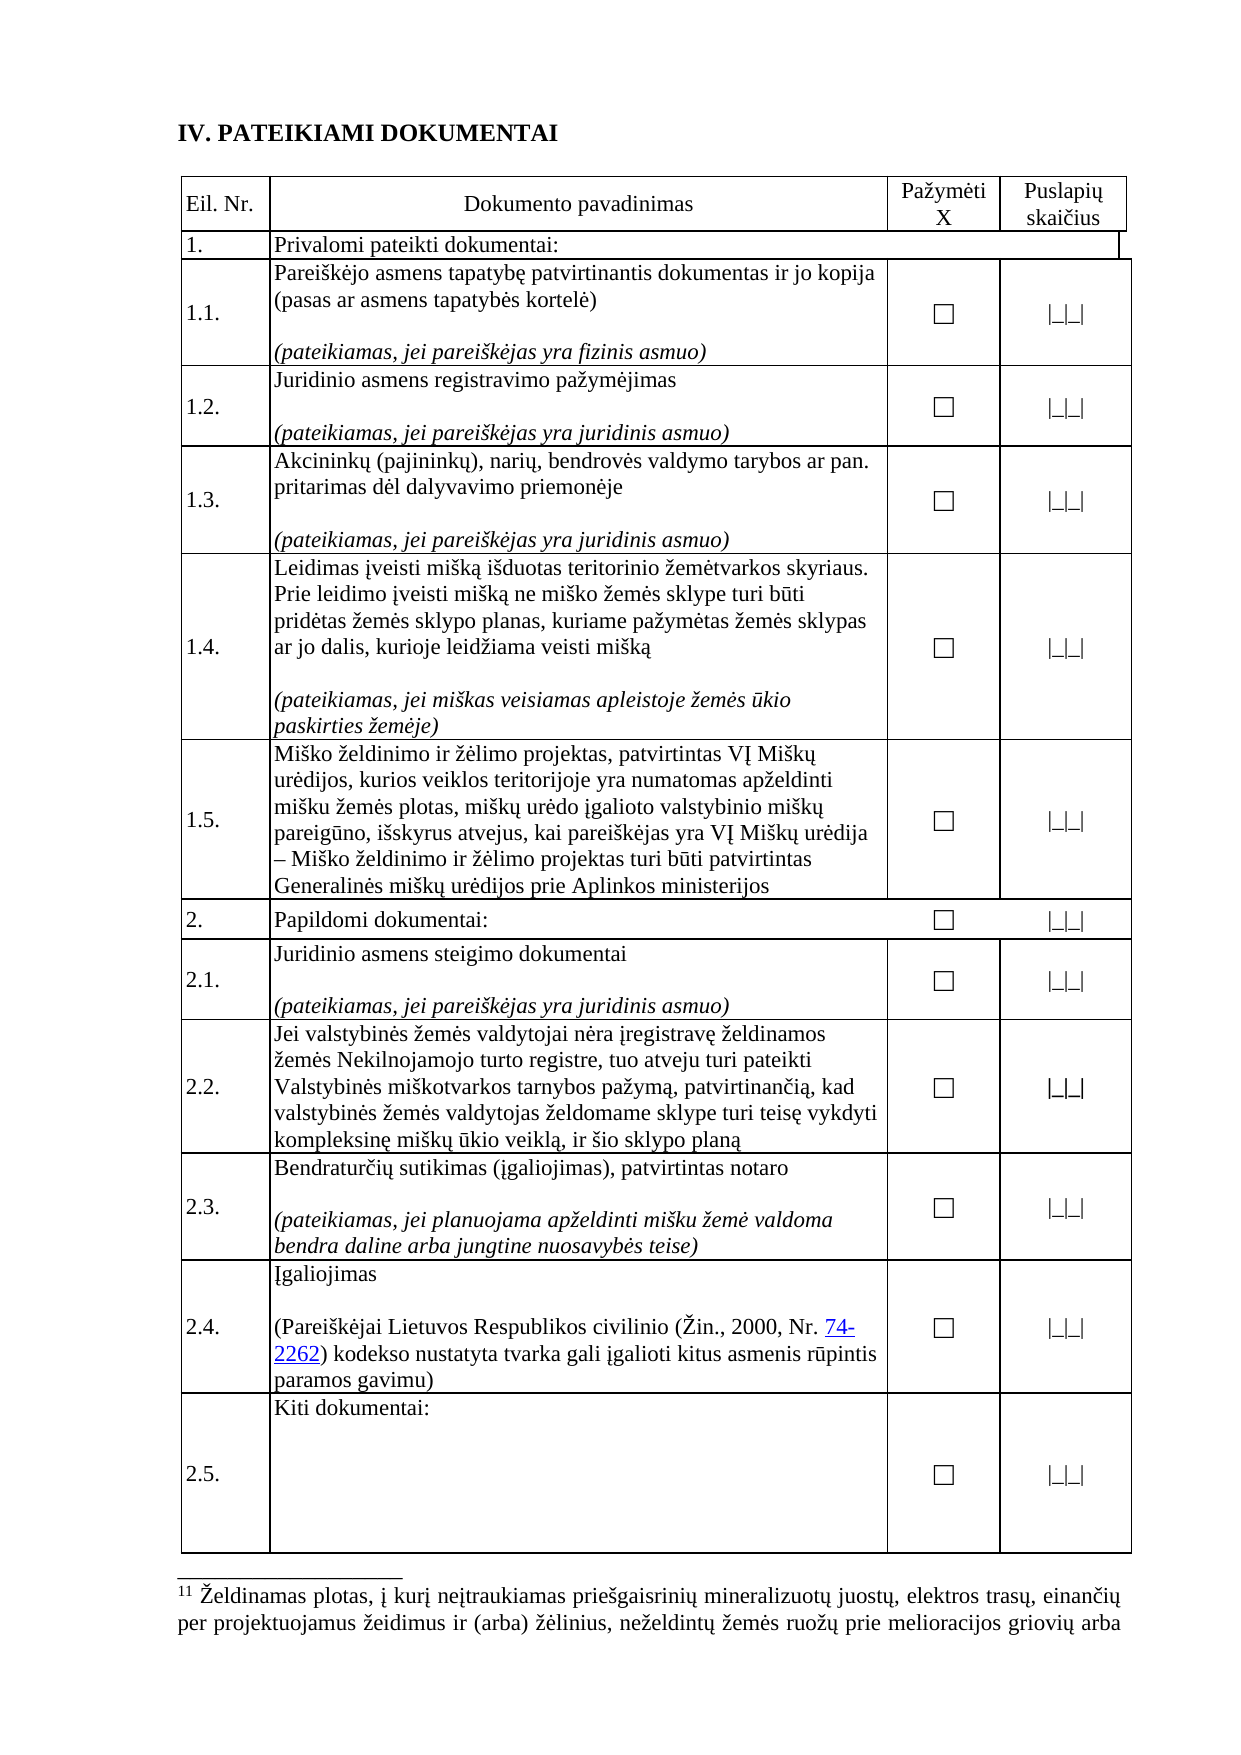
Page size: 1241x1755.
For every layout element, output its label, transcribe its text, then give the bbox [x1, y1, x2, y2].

table_header Eil. Nr. [182, 177, 269, 230]
table_cell 1.3. [182, 447, 269, 552]
table_cell 1.4. [182, 554, 269, 738]
table_cell □ [888, 1020, 999, 1152]
text __________________ [177, 1553, 1122, 1582]
table_cell Juridinio asmens registravimo pažymėjimas (pateikiamas, jei pareiškėjas yra juridinis asmuo) [271, 366, 887, 445]
table_cell 2. [182, 900, 269, 938]
table_cell □ [888, 554, 999, 738]
table_cell 2.4. [182, 1261, 269, 1392]
table_cell Jei valstybinės žemės valdytojai nėra įregistravę želdinamos žemės Nekilnojamojo turto registre, tuo atveju turi pateikti Valstybinės miškotvarkos tarnybos pažymą, patvirtinančią, kad valstybinės žemės valdytojas želdomame sklype turi teisę vykdyti kompleksinę miškų ūkio veiklą, ir šio sklypo planą [271, 1020, 887, 1152]
table_cell □ [888, 1154, 999, 1259]
table_cell [1126, 230, 1131, 258]
table_cell □ [888, 447, 999, 552]
text IV. PATEIKIAMI DOKUMENTAI [177, 118, 1122, 147]
table_cell |_|_| [1001, 366, 1131, 445]
table_cell |_|_| [1000, 900, 1131, 938]
table_cell □ [888, 1261, 999, 1392]
table_cell Kiti dokumentai: [271, 1394, 887, 1552]
text 11 Želdinamas plotas, į kurį neįtraukiamas priešgaisrinių mineralizuotų juostų, elektros trasų, einančių per projektuojamus žeidimus ir (arba) žėlinius, neželdintų žemės ruožų prie melioracijos griovių arba [177, 1582, 1122, 1635]
table_cell [1120, 232, 1126, 258]
table_cell |_|_| [1001, 1020, 1131, 1152]
table_cell Leidimas įveisti mišką išduotas teritorinio žemėtvarkos skyriaus. Prie leidimo įveisti mišką ne miško žemės sklype turi būti pridėtas žemės sklypo planas, kuriame pažymėtas žemės sklypas ar jo dalis, kurioje leidžiama veisti mišką (pateikiamas, jei miškas veisiamas apleistoje žemės ūkio paskirties žemėje) [271, 554, 887, 738]
table_cell |_|_| [1001, 554, 1131, 738]
table_cell |_|_| [1001, 1154, 1131, 1259]
table_cell |_|_| [1001, 940, 1131, 1019]
table_cell Miško želdinimo ir žėlimo projektas, patvirtintas VĮ Miškų urėdijos, kurios veiklos teritorijoje yra numatomas apželdinti mišku žemės plotas, miškų urėdo įgalioto valstybinio miškų pareigūno, išskyrus atvejus, kai pareiškėjas yra VĮ Miškų urėdija – Miško želdinimo ir žėlimo projektas turi būti patvirtintas Generalinės miškų urėdijos prie Aplinkos ministerijos [271, 740, 887, 898]
table_cell Bendraturčių sutikimas (įgaliojimas), patvirtintas notaro (pateikiamas, jei planuojama apželdinti mišku žemė valdoma bendra daline arba jungtine nuosavybės teise) [271, 1154, 887, 1259]
table_cell |_|_| [1001, 1394, 1131, 1552]
table_cell 2.3. [182, 1154, 269, 1259]
table_cell 1.2. [182, 366, 269, 445]
table_cell Akcininkų (pajininkų), narių, bendrovės valdymo tarybos ar pan. pritarimas dėl dalyvavimo priemonėje (pateikiamas, jei pareiškėjas yra juridinis asmuo) [271, 447, 887, 552]
table_cell □ [888, 366, 999, 445]
table_cell □ [888, 940, 999, 1019]
table_header Puslapių skaičius [1001, 177, 1126, 230]
table_cell Įgaliojimas (Pareiškėjai Lietuvos Respublikos civilinio (Žin., 2000, Nr. 74-2262) kodekso nustatyta tvarka gali įgalioti kitus asmenis rūpintis paramos gavimu) [271, 1261, 887, 1392]
table_cell 1.1. [182, 260, 269, 365]
table_cell |_|_| [1001, 1261, 1131, 1392]
table_cell 1. [182, 232, 269, 258]
table_cell |_|_| [1001, 447, 1131, 552]
table_cell Privalomi pateikti dokumentai: [271, 232, 1118, 258]
table_cell □ [887, 900, 1000, 938]
table_cell 2.1. [182, 940, 269, 1019]
table_header Dokumento pavadinimas [271, 177, 887, 230]
table_cell Juridinio asmens steigimo dokumentai (pateikiamas, jei pareiškėjas yra juridinis asmuo) [271, 940, 887, 1019]
table_cell 2.2. [182, 1020, 269, 1152]
table_header Pažymėti X [888, 177, 999, 230]
table_cell □ [888, 260, 999, 365]
table_header [1127, 176, 1131, 230]
table_cell |_|_| [1001, 740, 1131, 898]
table_cell 1.5. [182, 740, 269, 898]
table_cell □ [888, 740, 999, 898]
table_cell |_|_| [1001, 260, 1131, 365]
table_cell □ [888, 1394, 999, 1552]
table_cell 2.5. [182, 1394, 269, 1552]
table_cell Papildomi dokumentai: [271, 900, 887, 938]
table_cell Pareiškėjo asmens tapatybę patvirtinantis dokumentas ir jo kopija (pasas ar asmens tapatybės kortelė) (pateikiamas, jei pareiškėjas yra fizinis asmuo) [271, 260, 887, 365]
